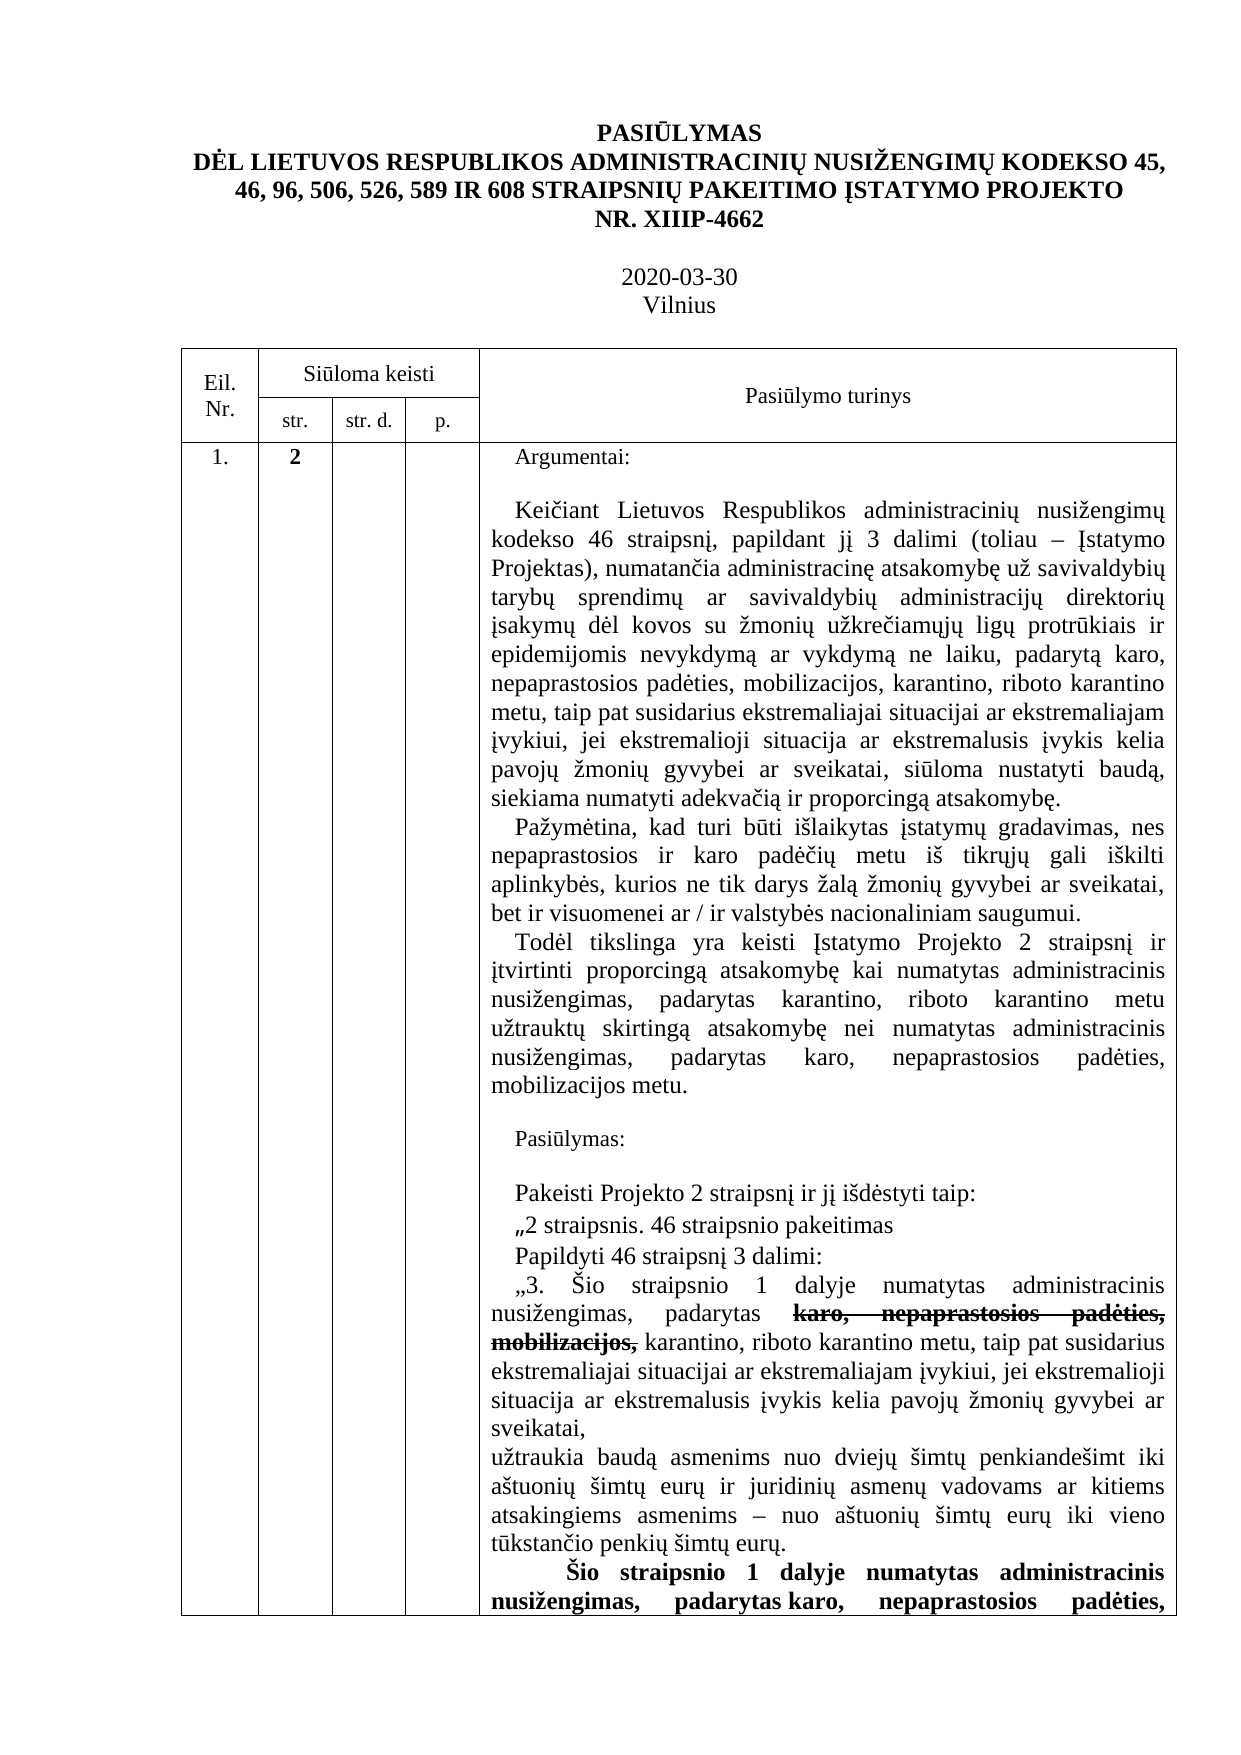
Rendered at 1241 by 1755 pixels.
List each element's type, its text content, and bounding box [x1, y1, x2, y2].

table_header Eil. Nr. [182, 349, 258, 442]
table_header Siūloma keisti [259, 349, 479, 397]
text 2020-03-30 [177, 262, 1181, 291]
table_cell str. d. [333, 398, 405, 442]
table_cell [333, 443, 405, 1615]
table_cell [406, 443, 479, 1615]
text NR. XIIIP-4662 [177, 204, 1181, 233]
table_header Pasiūlymo turinys [480, 349, 1176, 442]
table_cell 1. [182, 443, 258, 1615]
table_cell Argumentai: Keičiant Lietuvos Respublikos administracinių nusižengimų kodekso 46 straipsnį, papildant jį 3 dalimi (toliau – Įstatymo Projektas), numatančia administracinę atsakomybę už savivaldybių tarybų sprendimų ar savivaldybių administracijų direktorių įsakymų dėl kovos su žmonių užkrečiamųjų ligų protrūkiais ir epidemijomis nevykdymą ar vykdymą ne laiku, padarytą karo, nepaprastosios padėties, mobilizacijos, karantino, riboto karantino metu, taip pat susidarius ekstremaliajai situacijai ar ekstremaliajam įvykiui, jei ekstremalioji situacija ar ekstremalusis įvykis kelia pavojų žmonių gyvybei ar sveikatai, siūloma nustatyti baudą, siekiama numatyti adekvačią ir proporcingą atsakomybę. Pažymėtina, kad turi būti išlaikytas įstatymų gradavimas, nes nepaprastosios ir karo padėčių metu iš tikrųjų gali iškilti aplinkybės, kurios ne tik darys žalą žmonių gyvybei ar sveikatai, bet ir visuomenei ar / ir valstybės nacionaliniam saugumui. Todėl tikslinga yra keisti Įstatymo Projekto 2 straipsnį ir įtvirtinti proporcingą atsakomybę kai numatytas administracinis nusižengimas, padarytas karantino, riboto karantino metu užtrauktų skirtingą atsakomybę nei numatytas administracinis nusižengimas, padarytas karo, nepaprastosios padėties, mobilizacijos metu. Pasiūlymas: Pakeisti Projekto 2 straipsnį ir jį išdėstyti taip: „2 straipsnis. 46 straipsnio pakeitimas Papildyti 46 straipsnį 3 dalimi: „3. Šio straipsnio 1 dalyje numatytas administracinis nusižengimas, padarytas karo, nepaprastosios padėties, mobilizacijos, karantino, riboto karantino metu, taip pat susidarius ekstremaliajai situacijai ar ekstremaliajam įvykiui, jei ekstremalioji situacija ar ekstremalusis įvykis kelia pavojų žmonių gyvybei ar sveikatai, užtraukia baudą asmenims nuo dviejų šimtų penkiandešimt iki aštuonių šimtų eurų ir juridinių asmenų vadovams ar kitiems atsakingiems asmenims – nuo aštuonių šimtų eurų iki vieno tūkstančio penkių šimtų eurų. Šio straipsnio 1 dalyje numatytas administracinis nusižengimas, padarytas karo, nepaprastosios padėties, [480, 443, 1176, 1615]
table_cell p. [406, 398, 479, 442]
text DĖL Lietuvos RESPUBLIKOS ADMINISTRACINIŲ NUSIŽENGIMŲ KODEKSO 45, 46, 96, 506, 526, 589 IR 608 STRAIPSNIŲ PAKEITIMO ĮSTATYMO PROJEKTO [177, 147, 1181, 204]
table_cell str. [259, 398, 332, 442]
table_cell 2 [259, 443, 332, 1615]
text Vilnius [177, 291, 1181, 319]
text PASIŪLYMAS [177, 118, 1181, 147]
